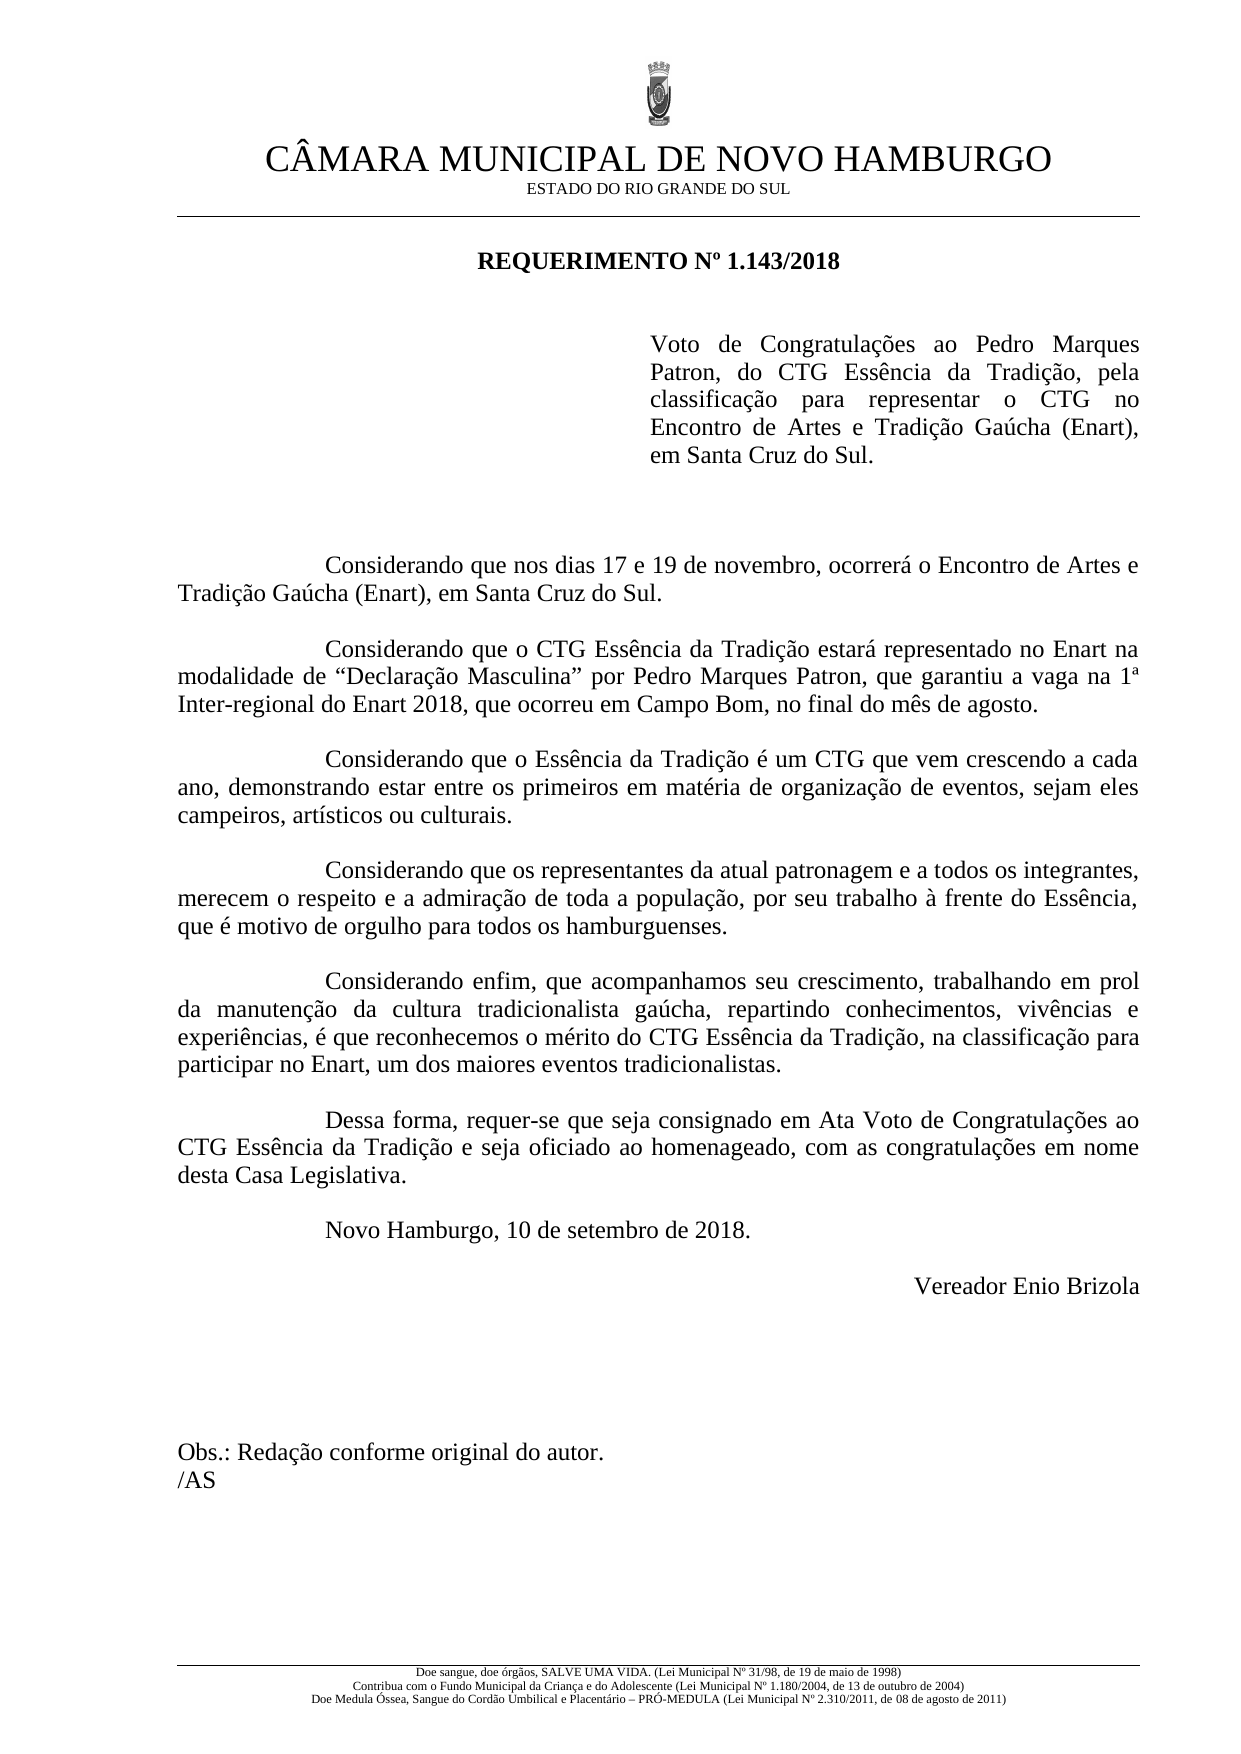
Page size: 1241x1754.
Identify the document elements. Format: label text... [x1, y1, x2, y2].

text Dessa forma, requer-se que seja consignado em Ata Voto de Congratulações ao CTG Essência da Tradição e seja oficiado ao homenageado, com as congratulações em nome desta Casa Legislativa. [177, 1106, 1140, 1189]
text Considerando que nos dias 17 e 19 de novembro, ocorrerá o Encontro de Artes e Tradição Gaúcha (Enart), em Santa Cruz do Sul. [177, 552, 1140, 607]
text /AS [177, 1466, 1140, 1494]
text Considerando que o CTG Essência da Tradição estará representado no Enart na modalidade de “Declaração Masculina” por Pedro Marques Patron, que garantiu a vaga na 1ª Inter-regional do Enart 2018, que ocorreu em Campo Bom, no final do mês de agosto. [177, 635, 1140, 718]
text Considerando que os representantes da atual patronagem e a todos os integrantes, merecem o respeito e a admiração de toda a população, por seu trabalho à frente do Essência, que é motivo de orgulho para todos os hamburguenses. [177, 856, 1140, 939]
text Obs.: Redação conforme original do autor. [177, 1438, 1140, 1466]
text Considerando que o Essência da Tradição é um CTG que vem crescendo a cada ano, demonstrando estar entre os primeiros em matéria de organização de eventos, sejam eles campeiros, artísticos ou culturais. [177, 746, 1140, 829]
text Considerando enfim, que acompanhamos seu crescimento, trabalhando em prol da manutenção da cultura tradicionalista gaúcha, repartindo conhecimentos, vivências e experiências, é que reconhecemos o mérito do CTG Essência da Tradição, na classificação para participar no Enart, um dos maiores eventos tradicionalistas. [177, 967, 1140, 1078]
text Novo Hamburgo, 10 de setembro de 2018. [177, 1217, 1140, 1244]
text REQUERIMENTO Nº 1.143/2018 [177, 247, 1140, 274]
text Voto de Congratulações ao Pedro Marques Patron, do CTG Essência da Tradição, pela classificação para representar o CTG no Encontro de Artes e Tradição Gaúcha (Enart), em Santa Cruz do Sul. [650, 330, 1140, 468]
text Vereador Enio Brizola [177, 1272, 1140, 1300]
